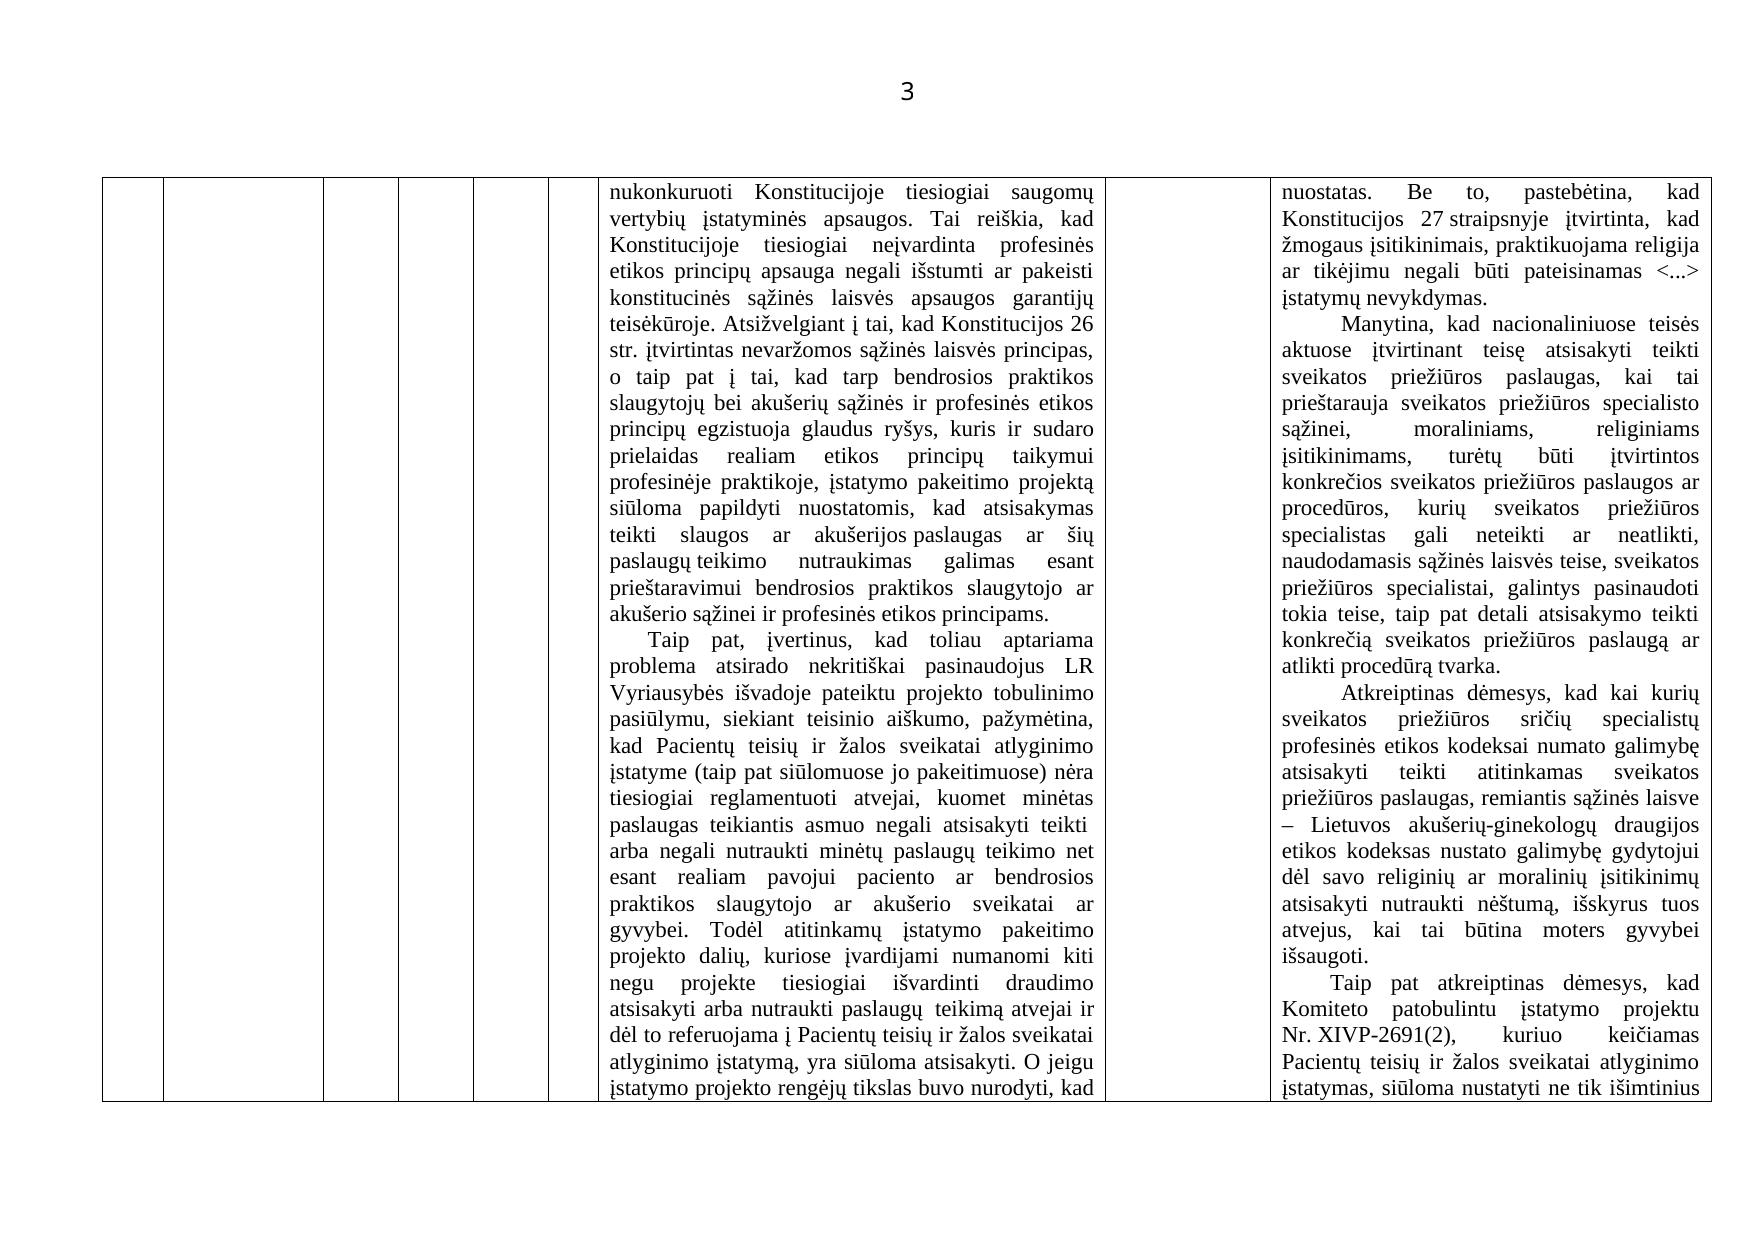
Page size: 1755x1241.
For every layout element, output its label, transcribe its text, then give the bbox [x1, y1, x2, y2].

table_cell nuostatas. Be to, pastebėtina, kad Konstitucijos 27 straipsnyje įtvirtinta, kad žmogaus įsitikinimais, praktikuojama religija ar tikėjimu negali būti pateisinamas <...> įstatymų nevykdymas. Manytina, kad nacionaliniuose teisės aktuose įtvirtinant teisę atsisakyti teikti sveikatos priežiūros paslaugas, kai tai prieštarauja sveikatos priežiūros specialisto sąžinei, moraliniams, religiniams įsitikinimams, turėtų būti įtvirtintos konkrečios sveikatos priežiūros paslaugos ar procedūros, kurių sveikatos priežiūros specialistas gali neteikti ar neatlikti, naudodamasis sąžinės laisvės teise, sveikatos priežiūros specialistai, galintys pasinaudoti tokia teise, taip pat detali atsisakymo teikti konkrečią sveikatos priežiūros paslaugą ar atlikti procedūrą tvarka. Atkreiptinas dėmesys, kad kai kurių sveikatos priežiūros sričių specialistų profesinės etikos kodeksai numato galimybę atsisakyti teikti atitinkamas sveikatos priežiūros paslaugas, remiantis sąžinės laisve – Lietuvos akušerių-ginekologų draugijos etikos kodeksas nustato galimybę gydytojui dėl savo religinių ar moralinių įsitikinimų atsisakyti nutraukti nėštumą, išskyrus tuos atvejus, kai tai būtina moters gyvybei išsaugoti. Taip pat atkreiptinas dėmesys, kad Komiteto patobulintu įstatymo projektu Nr. XIVP-2691(2), kuriuo keičiamas Pacientų teisių ir žalos sveikatai atlyginimo įstatymas, siūloma nustatyti ne tik išimtinius [1271, 178, 1711, 1101]
table_cell Argumentai: Įstatymo pakeitimo projekto 1 straipsniu keičiamo Slaugos praktikos ir akušerijos praktikos įstatymo (toliau – Įstatymas) 11 straipsnio 1 dalies 2 punkte ir 2 pakeitimo projekto straipsniu keičiamo Įstatymo 12 straipsnio 1 dalies 2 punkte yra įtvirtinti atitinkamai bendrosios praktikos slaugytojo ir akušerio teisės atsisakyti teikti atitinkamai slaugos ar akušerijos paslaugas ir nutraukti šių paslaugų teikimą pagrindai. Pažymėtina, kad objektyviai nėra pateisinamas kituose susijusiuose įstatymuose ir jų pakeitimo projektuose (pavyzdžiui, Nr. XIVP-2692(2), XIVP-2693(2)) bei šiame projekte įtvirtinti skirtingi teisės atsisakyti ar nutraukti paslaugų teikimą pagrindai. Svarbu atkreipti dėmesį, kad tiek bendrosios praktikos slaugytojai, tiek ir akušeriai, kaip ir gydytojai ar odontologai, turi savo profesinės etikos principus, etikos kodeksus, todėl skirtingas jų traktavimas šioje situacijoje yra vertintinas kaip diskriminacinis. Dar daugiau, kaip jau yra minėta kituose susijusiuose pasiūlymuose, nors specialistų profesinės etikos principų apsaugos stiprinimas įstatymuose yra sveikintinas, bet jis pagal savo apimtį ir teisinės gynybos efektyvumą negali nukonkuruoti Konstitucijoje tiesiogiai saugomų vertybių įstatyminės apsaugos. Tai reiškia, kad Konstitucijoje tiesiogiai neįvardinta profesinės etikos principų apsauga negali išstumti ar pakeisti konstitucinės sąžinės laisvės apsaugos garantijų teisėkūroje. Atsižvelgiant į tai, kad Konstitucijos 26 str. įtvirtintas nevaržomos sąžinės laisvės principas, o taip pat į tai, kad tarp bendrosios praktikos slaugytojų bei akušerių sąžinės ir profesinės etikos principų egzistuoja glaudus ryšys, kuris ir sudaro prielaidas realiam etikos principų taikymui profesinėje praktikoje, įstatymo pakeitimo projektą siūloma papildyti nuostatomis, kad atsisakymas teikti slaugos ar akušerijos paslaugas ar šių paslaugų teikimo nutraukimas galimas esant prieštaravimui bendrosios praktikos slaugytojo ar akušerio sąžinei ir profesinės etikos principams. Taip pat, įvertinus, kad toliau aptariama problema atsirado nekritiškai pasinaudojus LR Vyriausybės išvadoje pateiktu projekto tobulinimo pasiūlymu, siekiant teisinio aiškumo, pažymėtina, kad Pacientų teisių ir žalos sveikatai atlyginimo įstatyme (taip pat siūlomuose jo pakeitimuose) nėra tiesiogiai reglamentuoti atvejai, kuomet minėtas paslaugas teikiantis asmuo negali atsisakyti teikti arba negali nutraukti minėtų paslaugų teikimo net esant realiam pavojui paciento ar bendrosios praktikos slaugytojo ar akušerio sveikatai ar gyvybei. Todėl atitinkamų įstatymo pakeitimo projekto dalių, kuriose įvardijami numanomi kiti negu projekte tiesiogiai išvardinti draudimo atsisakyti arba nutraukti paslaugų teikimą atvejai ir dėl to referuojama į Pacientų teisių ir žalos sveikatai atlyginimo įstatymą, yra siūloma atsisakyti. O jeigu įstatymo projekto rengėjų tikslas buvo nurodyti, kad yra išimčių iš Įstatyme įtvirtinto bendro draudimo atsisakyti teikti būtinąją medicinos pagalbą, tuomet siūlytina koreguoti dabartinę formuluotę projekte, kad būtų pašalintos galimos kitokios interpretacijos galimybės. Pavyzdžiui, kaip nurodyta šiame pasiūlyme. Taip pat siūlytina apsvarstyti, ar kituose susijusiuose įstatymų projektų pakeitimuose vartojamos formuluotės ,,paslaugų teikimas <...> gali sukelti realų pavojų <...>“ ir šiame įstatymo pakeitimo projekte vartojama formuluotė ,,<...> darbo sąlygos kelia realų pavojų <...>“ užtikrina vienodą pacientų, gydytojų, odontologų, asmens sveikatos priežiūros specialistų bei bendrosios praktikos slaugytojų ir akušerių teisę į sveikatą ir gyvybę bei tinkamas jų profesinės veiklos teisines garantijas. Nustačius, kad šios juridinės formuluotės užtikrina skirtingą saugios profesinės veiklos garantijų apimtį, ir tokia skirtinga apimtis negali būti pateisinama objektyviais profesinės veiklos ir teikiamų paslaugų praktikos skirtumais, siūloma ją suvienodinti. Pasiūlymas: Pakeisti Įstatymo 11 straipsnio 1 dalies 2 punktą ir jį išdėstyti taip: „2) atsisakyti teikti slaugos paslaugas arba nutraukti šių paslaugų teikimą, jeigu jų teikimas prieštarauja bendrosios praktikos slaugytojo sąžinei ir profesinės etikos principams, darbo sąlygos kelia realų pavojų paciento, bendrosios praktikos slaugytojo sveikatai ar gyvybei, išskyrus atvejus, kai teikiama būtinoji medicinos pagalba. Išimtinius atvejus, kuomet leidžiama atsisakyti pradėti teikti arba nutraukti būtinąją medicinos pagalbą, nustato Lietuvos Respublikos pacientų teisių ir žalos sveikatai atlyginimo įstatymas.“ [599, 178, 1105, 1101]
table_cell [474, 178, 548, 1101]
table_cell [103, 178, 163, 1101]
table_cell Pritarti iš dalies [1106, 178, 1270, 1101]
table_cell [324, 178, 398, 1101]
table_cell [549, 178, 598, 1101]
table_cell [399, 178, 473, 1101]
table_cell [164, 178, 323, 1101]
